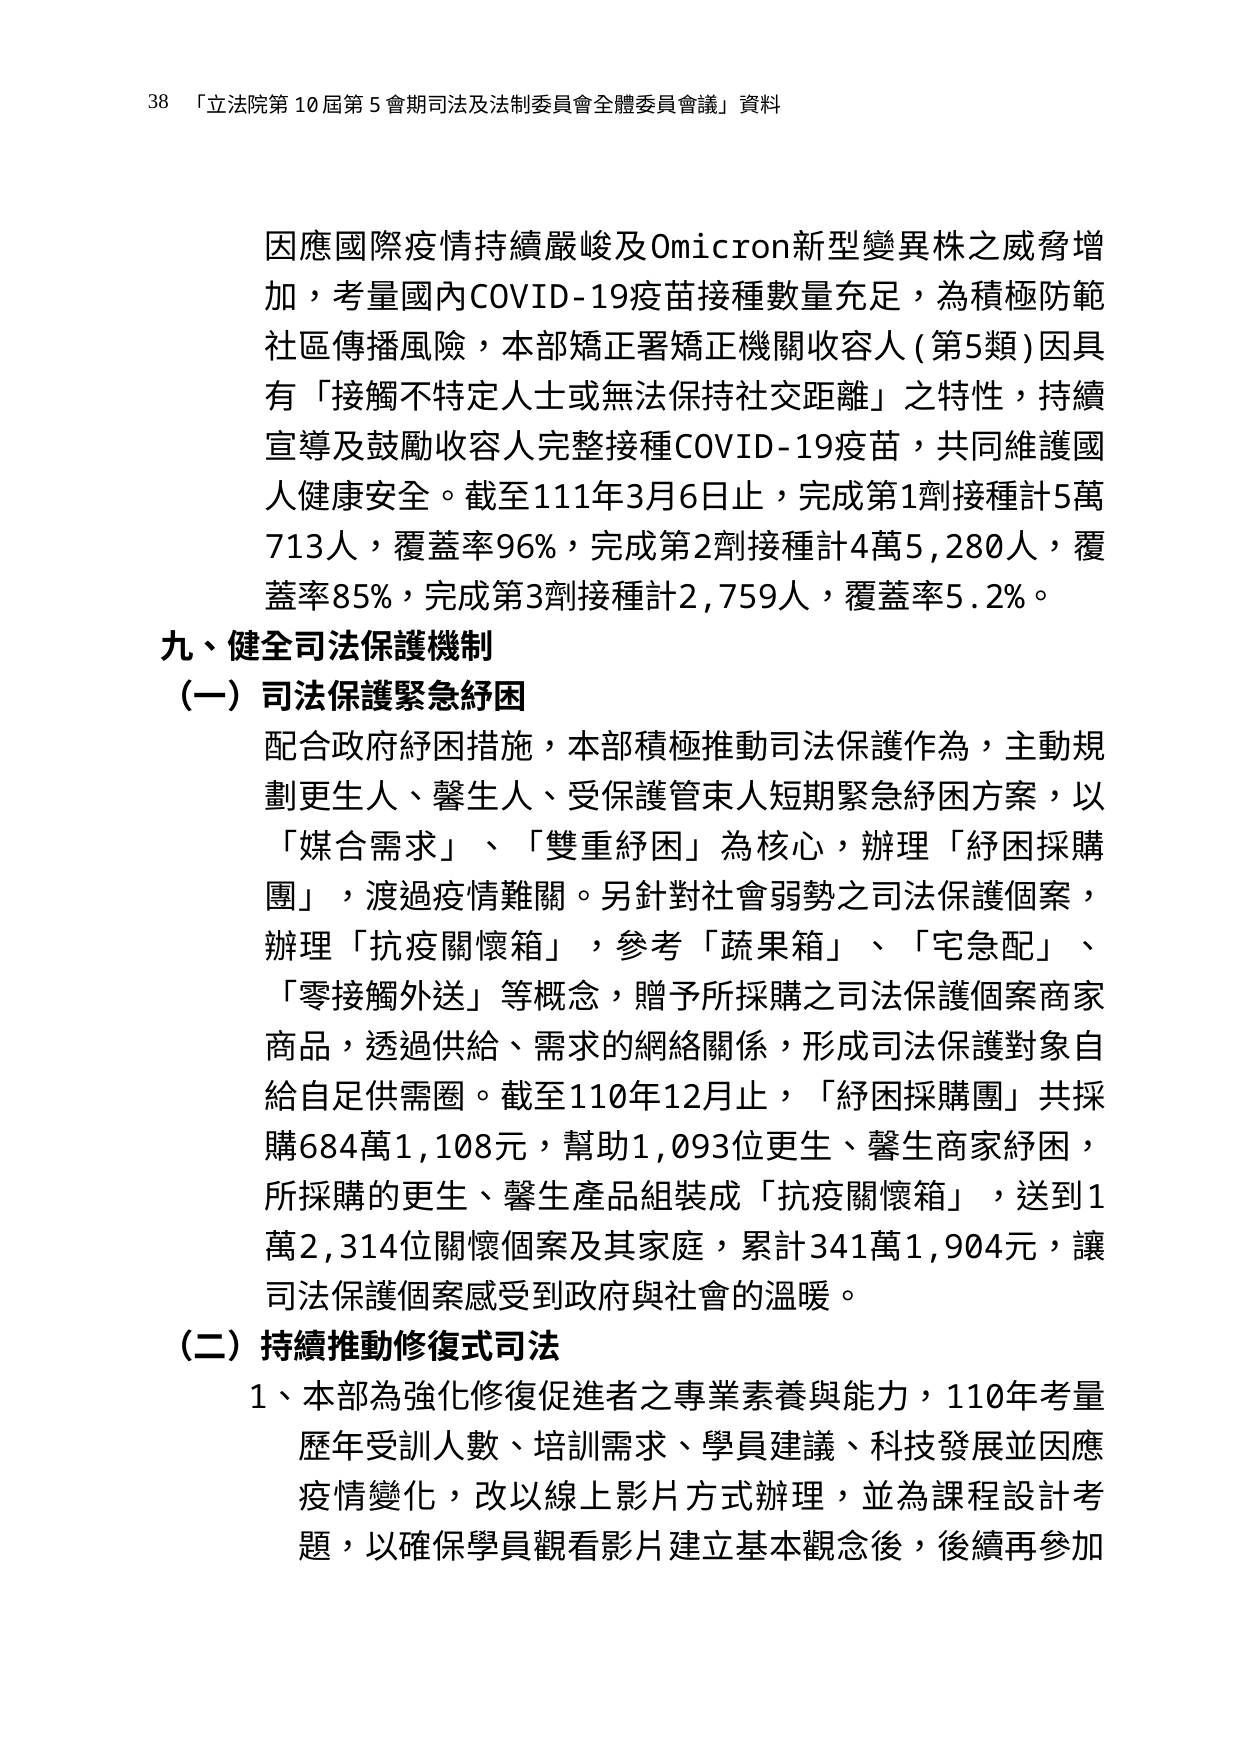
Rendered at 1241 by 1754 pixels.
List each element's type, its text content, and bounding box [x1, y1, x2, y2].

text 九、健全司法保護機制 [160, 619, 1106, 669]
text 1、本部為強化修復促進者之專業素養與能力，110年考量歷年受訓人數、培訓需求、學員建議、科技發展並因應疫情變化，改以線上影片方式辦理，並為課程設計考題，以確保學員觀看影片建立基本觀念後，後續再參加 [248, 1369, 1106, 1569]
text 配合政府紓困措施，本部積極推動司法保護作為，主動規劃更生人、馨生人、受保護管束人短期緊急紓困方案，以「媒合需求」、「雙重紓困」為核心，辦理「紓困採購團」，渡過疫情難關。另針對社會弱勢之司法保護個案，辦理「抗疫關懷箱」，參考「蔬果箱」、「宅急配」、「零接觸外送」等概念，贈予所採購之司法保護個案商家商品，透過供給、需求的網絡關係，形成司法保護對象自給自足供需圈。截至110年12月止，「紓困採購團」共採購684萬1,108元，幫助1,093位更生、馨生商家紓困，所採購的更生、馨生產品組裝成「抗疫關懷箱」，送到1萬2,314位關懷個案及其家庭，累計341萬1,904元，讓司法保護個案感受到政府與社會的溫暖。 [264, 719, 1106, 1319]
text （一）司法保護緊急紓困 [160, 669, 1106, 719]
text 因應國際疫情持續嚴峻及Omicron新型變異株之威脅增加，考量國內COVID-19疫苗接種數量充足，為積極防範社區傳播風險，本部矯正署矯正機關收容人(第5類)因具有「接觸不特定人士或無法保持社交距離」之特性，持續宣導及鼓勵收容人完整接種COVID-19疫苗，共同維護國人健康安全。截至111年3月6日止，完成第1劑接種計5萬713人，覆蓋率96%，完成第2劑接種計4萬5,280人，覆蓋率85%，完成第3劑接種計2,759人，覆蓋率5.2%。 [264, 219, 1106, 619]
text （二）持續推動修復式司法 [160, 1319, 1106, 1369]
